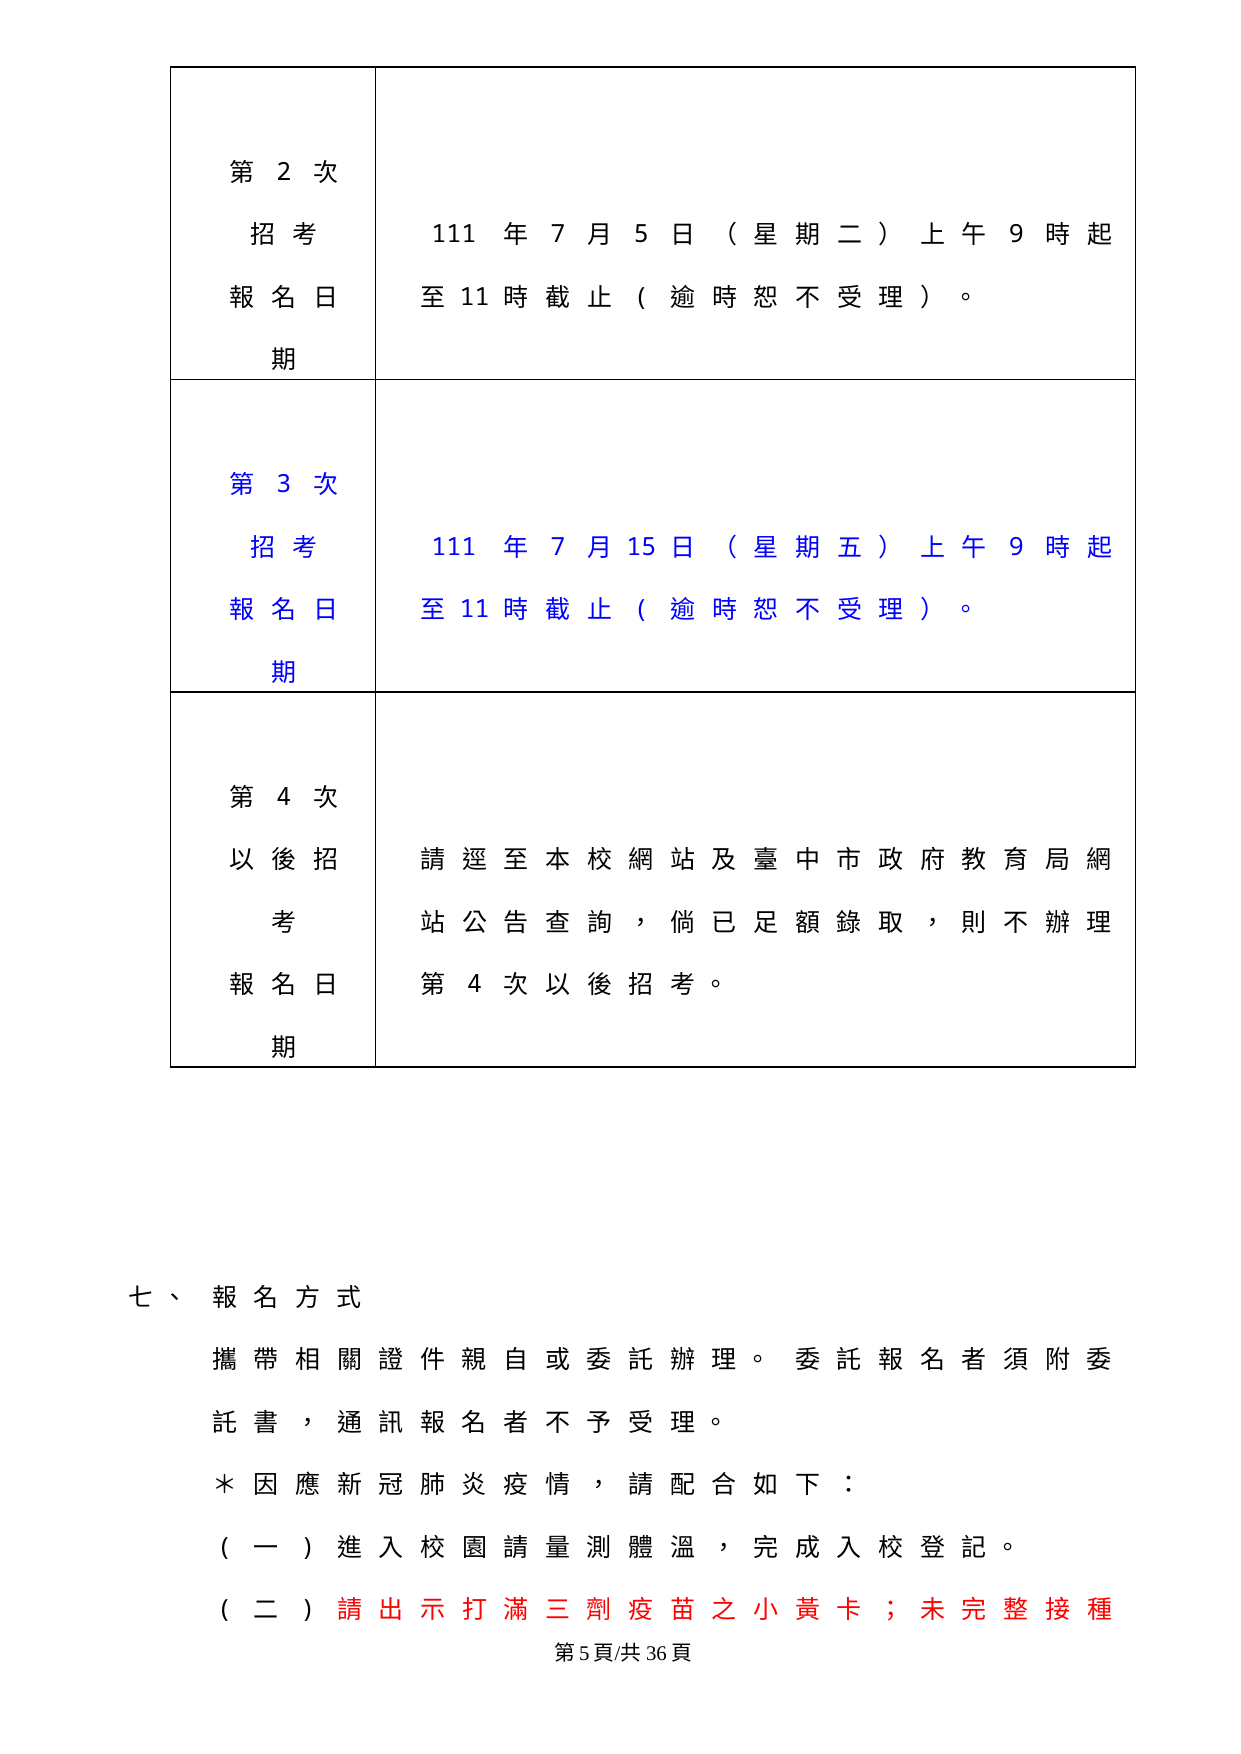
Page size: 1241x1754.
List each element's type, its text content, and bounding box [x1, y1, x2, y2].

table_cell 請逕至本校網站及臺中市政府教育局網站公告查詢，倘已足額錄取，則不辦理第4次以後招考。 [376, 693, 1135, 1066]
table_cell 第3次招考 報名日期 [171, 380, 375, 691]
table_cell 111年7月5日（星期二）上午9時起至11時截止(逾時恕不受理）。 [376, 68, 1135, 379]
table_cell 111年7月15日（星期五）上午9時起至11時截止(逾時恕不受理）。 [376, 380, 1135, 691]
text (二)請出示打滿三劑疫苗之小黃卡；未完整接種 [170, 1566, 1120, 1629]
table_cell 第4次以後招考 報名日期 [171, 693, 375, 1066]
text ＊因應新冠肺炎疫情，請配合如下： [170, 1441, 1120, 1504]
text (一)進入校園請量測體溫，完成入校登記。 [170, 1504, 1120, 1566]
text 七、報名方式 攜帶相關證件親自或委託辦理。委託報名者須附委託書，通訊報名者不予受理。 [120, 1254, 1120, 1441]
table_cell 第2次招考 報名日期 [171, 68, 375, 379]
